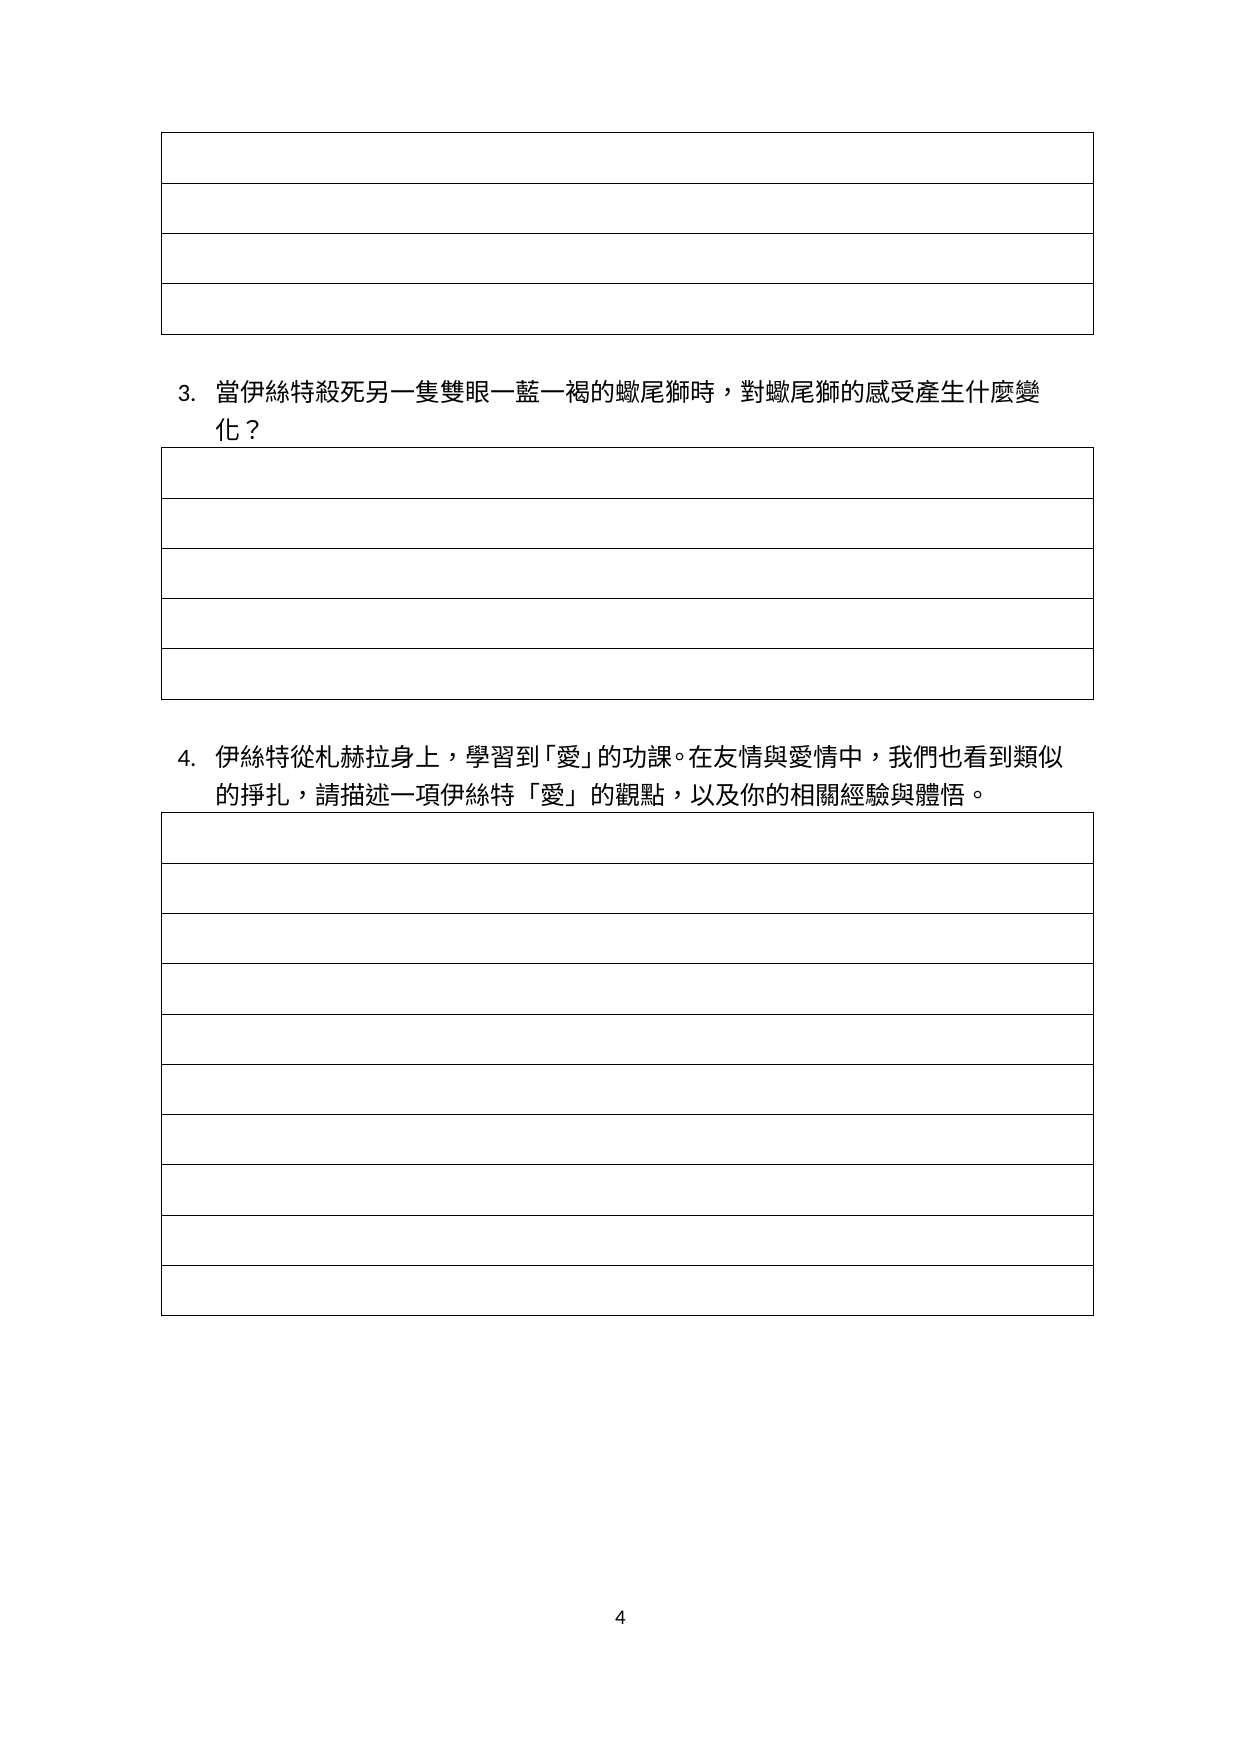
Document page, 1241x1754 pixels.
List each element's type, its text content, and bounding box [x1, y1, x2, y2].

table_cell [162, 1115, 1093, 1164]
table_cell [162, 914, 1093, 963]
table_cell [162, 1165, 1093, 1215]
table_cell [162, 133, 1093, 183]
table_cell [162, 184, 1093, 233]
table_cell [162, 549, 1093, 598]
table_cell [162, 499, 1093, 548]
table_cell [162, 284, 1093, 333]
table_header [162, 448, 1093, 497]
table_cell [162, 964, 1093, 1013]
table_header [162, 813, 1093, 862]
table_cell [162, 1015, 1093, 1064]
table_cell [162, 234, 1093, 283]
list 伊絲特從札赫拉身上，學習到「愛」的功課。在友情與愛情中，我們也看到類似的掙扎，請描述一項伊絲特「愛」的觀點，以及你的相關經驗與體悟。 [177, 737, 1063, 812]
table_cell [162, 1216, 1093, 1265]
table_cell [162, 649, 1093, 699]
table_cell [162, 599, 1093, 648]
table_cell [162, 1266, 1093, 1315]
list 當伊絲特殺死另一隻雙眼一藍一褐的蠍尾獅時，對蠍尾獅的感受產生什麼變化？ [177, 372, 1063, 447]
table_cell [162, 864, 1093, 913]
table_cell [162, 1065, 1093, 1114]
